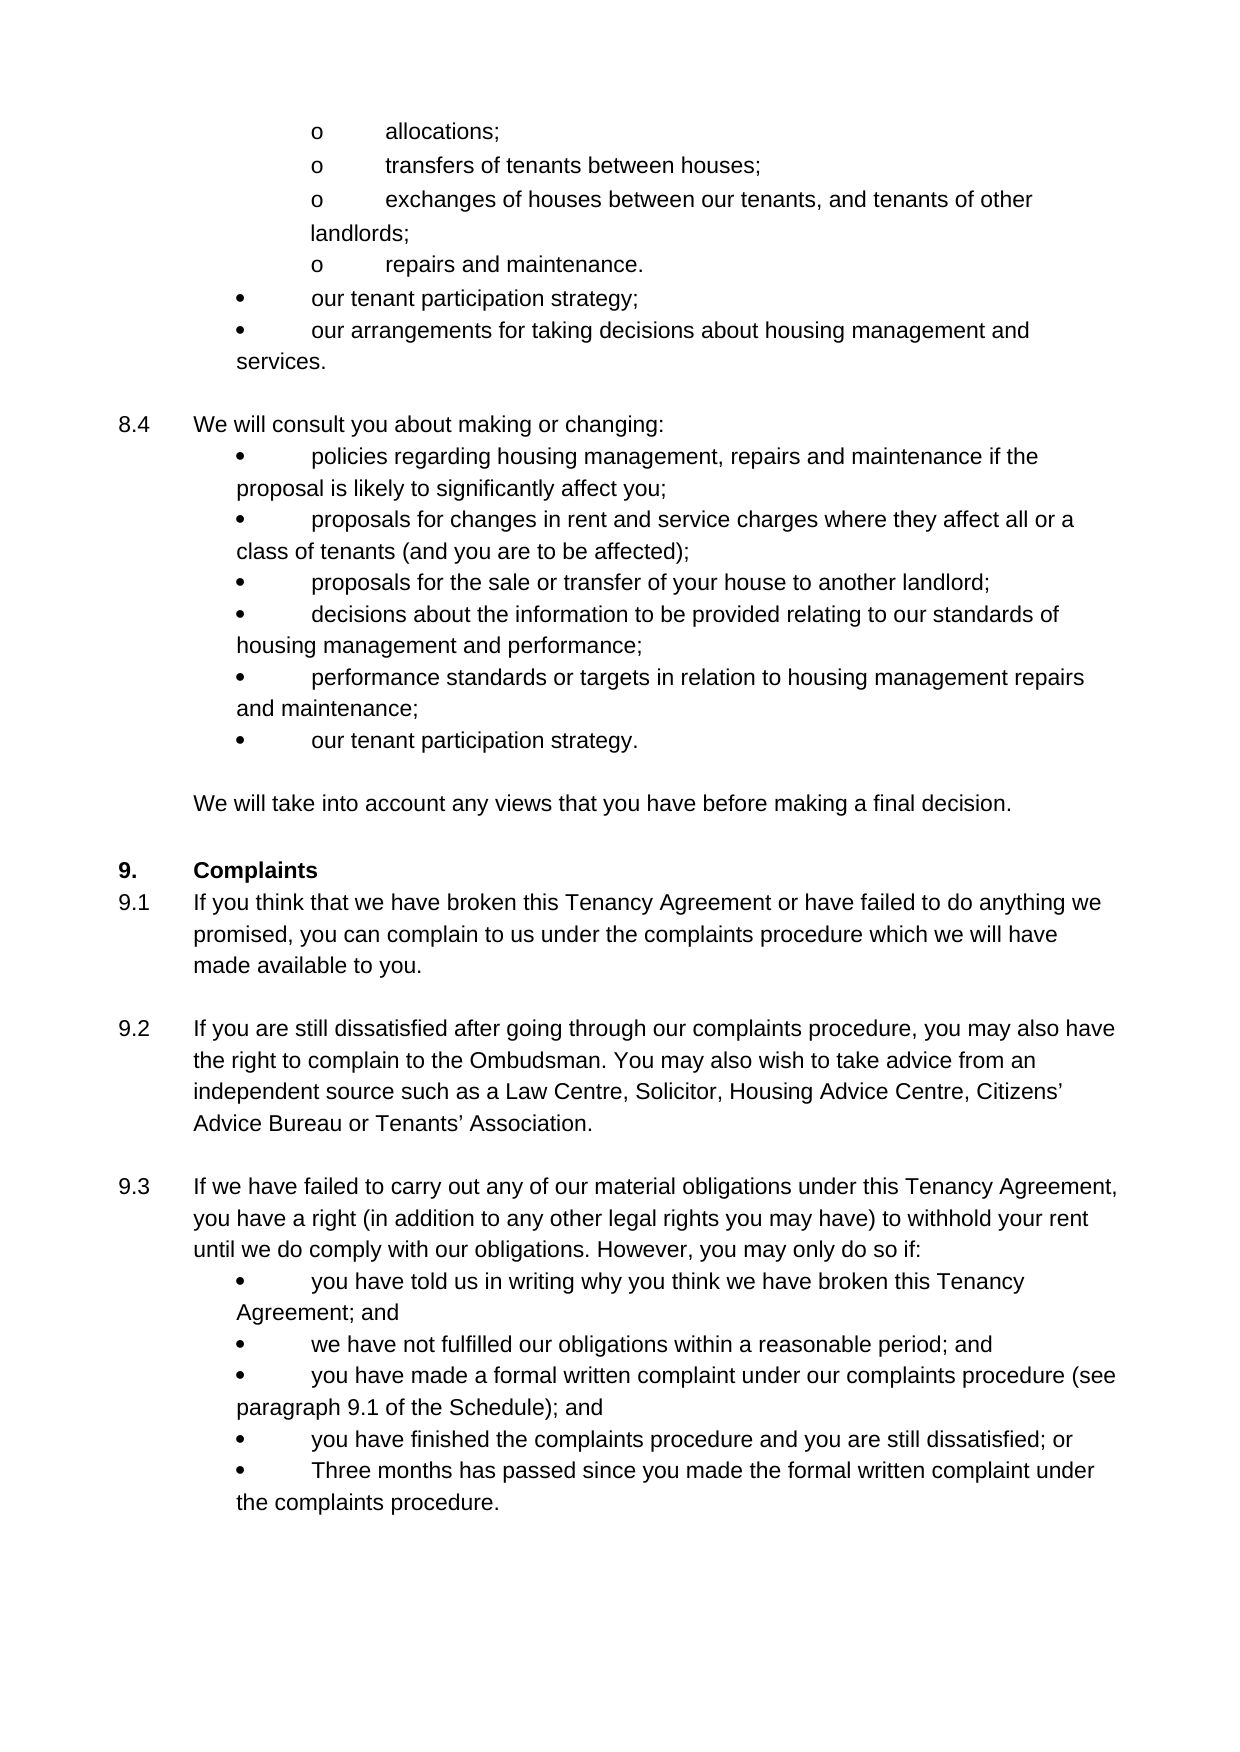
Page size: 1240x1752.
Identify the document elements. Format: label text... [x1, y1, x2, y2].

list policies regarding housing management, repairs and maintenance if the proposal is likely to significantly affect you; [236, 443, 1122, 501]
list you have told us in writing why you think we have broken this Tenancy Agreement; and [236, 1268, 1122, 1326]
text 9.2 If you are still dissatisfied after going through our complaints procedure, you may also have the right to complain to the Ombudsman. You may also wish to take advice from an independent source such as a Law Centre, Solicitor, Housing Advice Centre, Citizens’ Advice Bureau or Tenants’ Association. [118, 1015, 1122, 1136]
list proposals for the sale or transfer of your house to another landlord; [236, 569, 1122, 596]
list our tenant participation strategy. [236, 727, 1122, 753]
list you have finished the complaints procedure and you are still dissatisfied; or [236, 1426, 1122, 1452]
text 9.1 If you think that we have broken this Tenancy Agreement or have failed to do anything we promised, you can complain to us under the complaints procedure which we will have made available to you. [118, 889, 1122, 978]
list our tenant participation strategy; [236, 285, 1122, 311]
list you have made a formal written complaint under our complaints procedure (see paragraph 9.1 of the Schedule); and [236, 1362, 1122, 1420]
list we have not fulfilled our obligations within a reasonable period; and [236, 1331, 1122, 1357]
list exchanges of houses between our tenants, and tenants of other landlords; [310, 186, 1122, 246]
list Three months has passed since you made the formal written complaint under the complaints procedure. [236, 1457, 1122, 1515]
list proposals for changes in rent and service charges where they affect all or a class of tenants (and you are to be affected); [236, 506, 1122, 564]
list performance standards or targets in relation to housing management repairs and maintenance; [236, 664, 1122, 722]
list repairs and maintenance. [310, 251, 1122, 279]
list transfers of tenants between houses; [310, 152, 1122, 180]
subtitle 9. Complaints [118, 857, 1122, 884]
text 8.4 We will consult you about making or changing: [118, 411, 1122, 438]
list our arrangements for taking decisions about housing management and services. [236, 317, 1122, 374]
list decisions about the information to be provided relating to our standards of housing management and performance; [236, 601, 1122, 659]
text We will take into account any views that you have before making a final decision. [118, 790, 1122, 816]
text 9.3 If we have failed to carry out any of our material obligations under this Tenancy Agreement, you have a right (in addition to any other legal rights you may have) to withhold your rent until we do comply with our obligations. However, you may only do so if: [118, 1173, 1122, 1262]
list allocations; [310, 118, 1122, 146]
